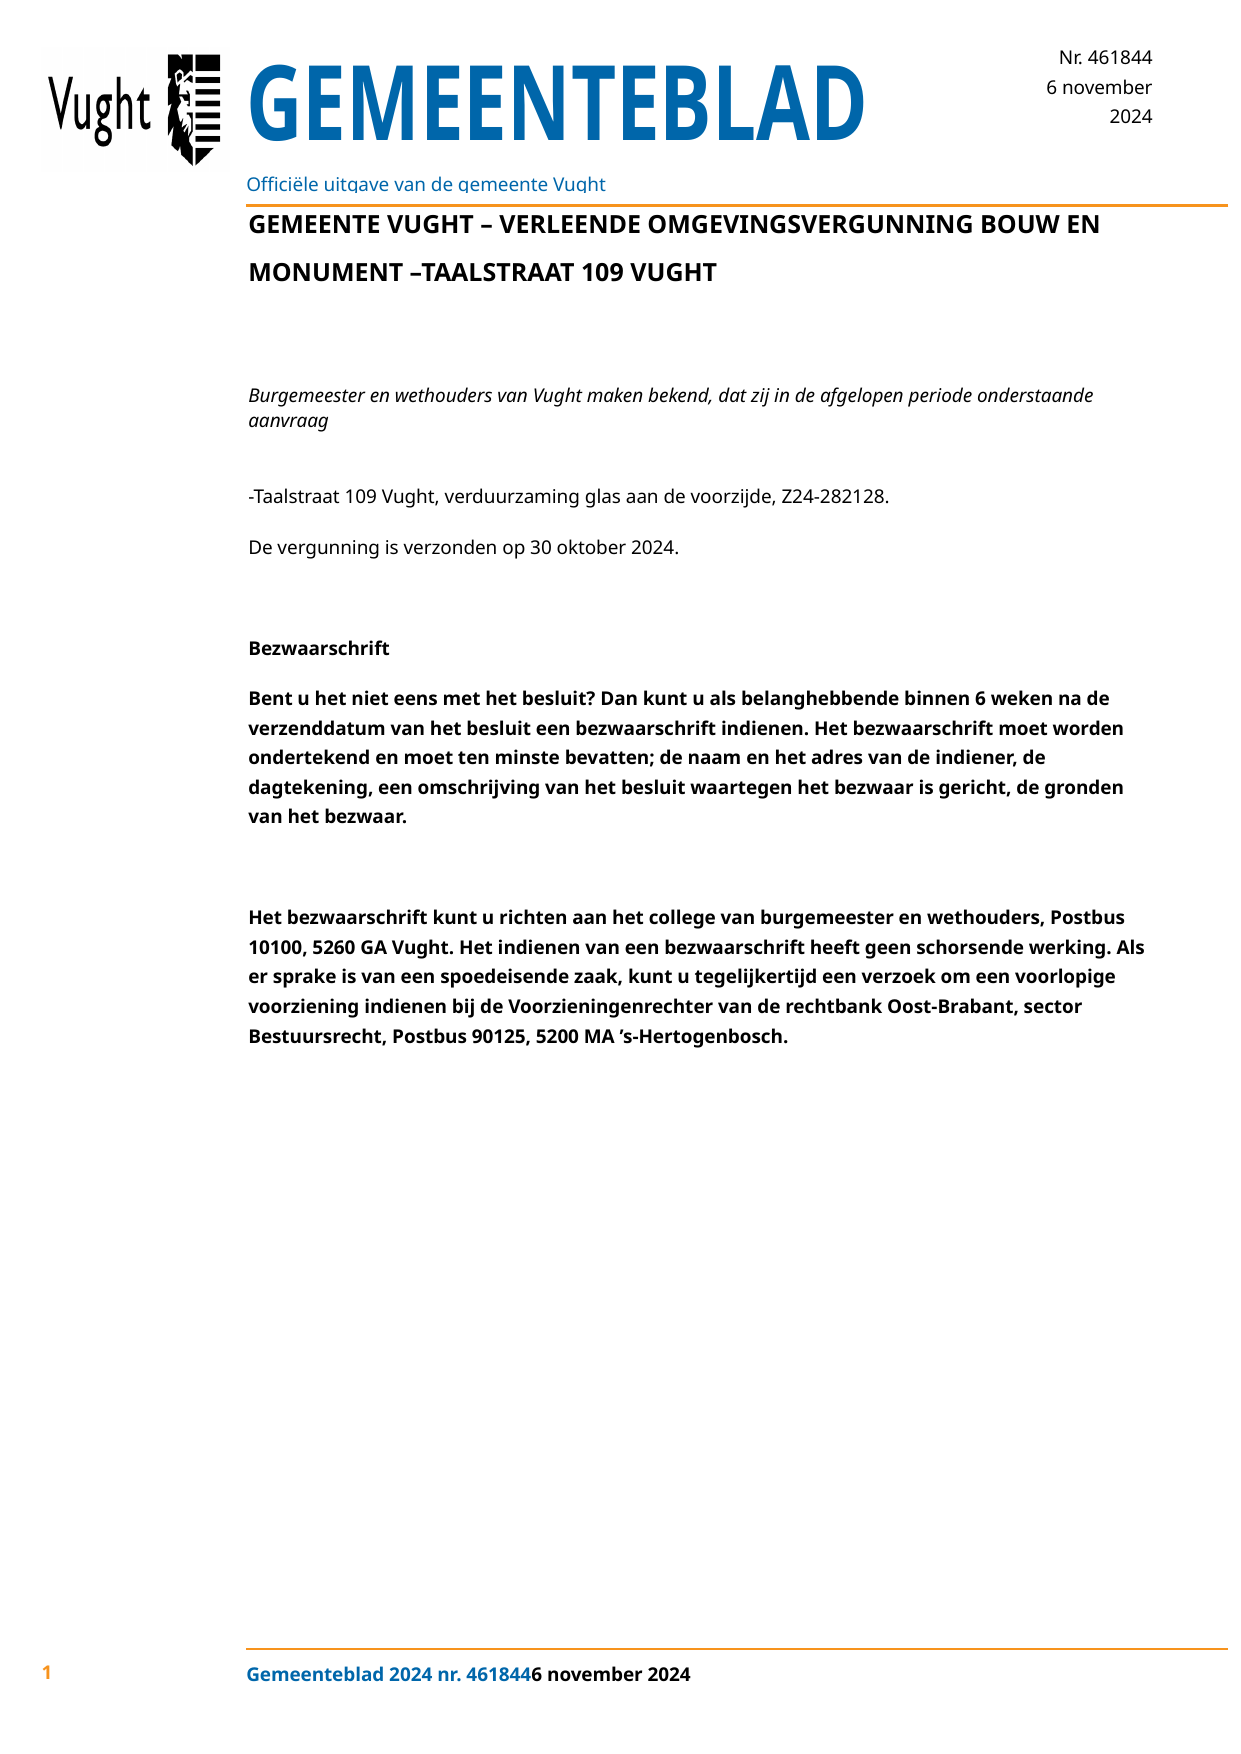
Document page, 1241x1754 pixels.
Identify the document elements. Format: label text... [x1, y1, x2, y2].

text Bent u het niet eens met het besluit? Dan kunt u als belanghebbende binnen 6 weken na de verzenddatum van het besluit een bezwaarschrift indienen. Het bezwaarschrift moet worden ondertekend en moet ten minste bevatten; de naam en het adres van de indiener, de dagtekening, een omschrijving van het besluit waartegen het bezwaar is gericht, de gronden van het bezwaar. [248, 685, 1152, 829]
picture [41, 47, 231, 172]
text Het bezwaarschrift kunt u richten aan het college van burgemeester en wethouders, Postbus 10100, 5260 GA Vught. Het indienen van een bezwaarschrift heeft geen schorsende werking. Als er sprake is van een spoedeisende zaak, kunt u tegelijkertijd een verzoek om een voorlopige voorziening indienen bij de Voorzieningenrechter van de rechtbank Oost-Brabant, sector Bestuursrecht, Postbus 90125, 5200 MA ’s-Hertogenbosch. [248, 904, 1152, 1049]
text GEMEENTE VUGHT – VERLEENDE OMGEVINGSVERGUNNING BOUW EN MONUMENT –TAALSTRAAT 109 VUGHT [248, 207, 1152, 288]
text Burgemeester en wethouders van Vught maken bekend, dat zij in de afgelopen periode onderstaande aanvraag [248, 382, 1152, 433]
text De vergunning is verzonden op 30 oktober 2024. [248, 534, 1152, 560]
text Bezwaarschrift [248, 635, 1152, 661]
text -Taalstraat 109 Vught, verduurzaming glas aan de voorzijde, Z24-282128. [248, 484, 1152, 509]
